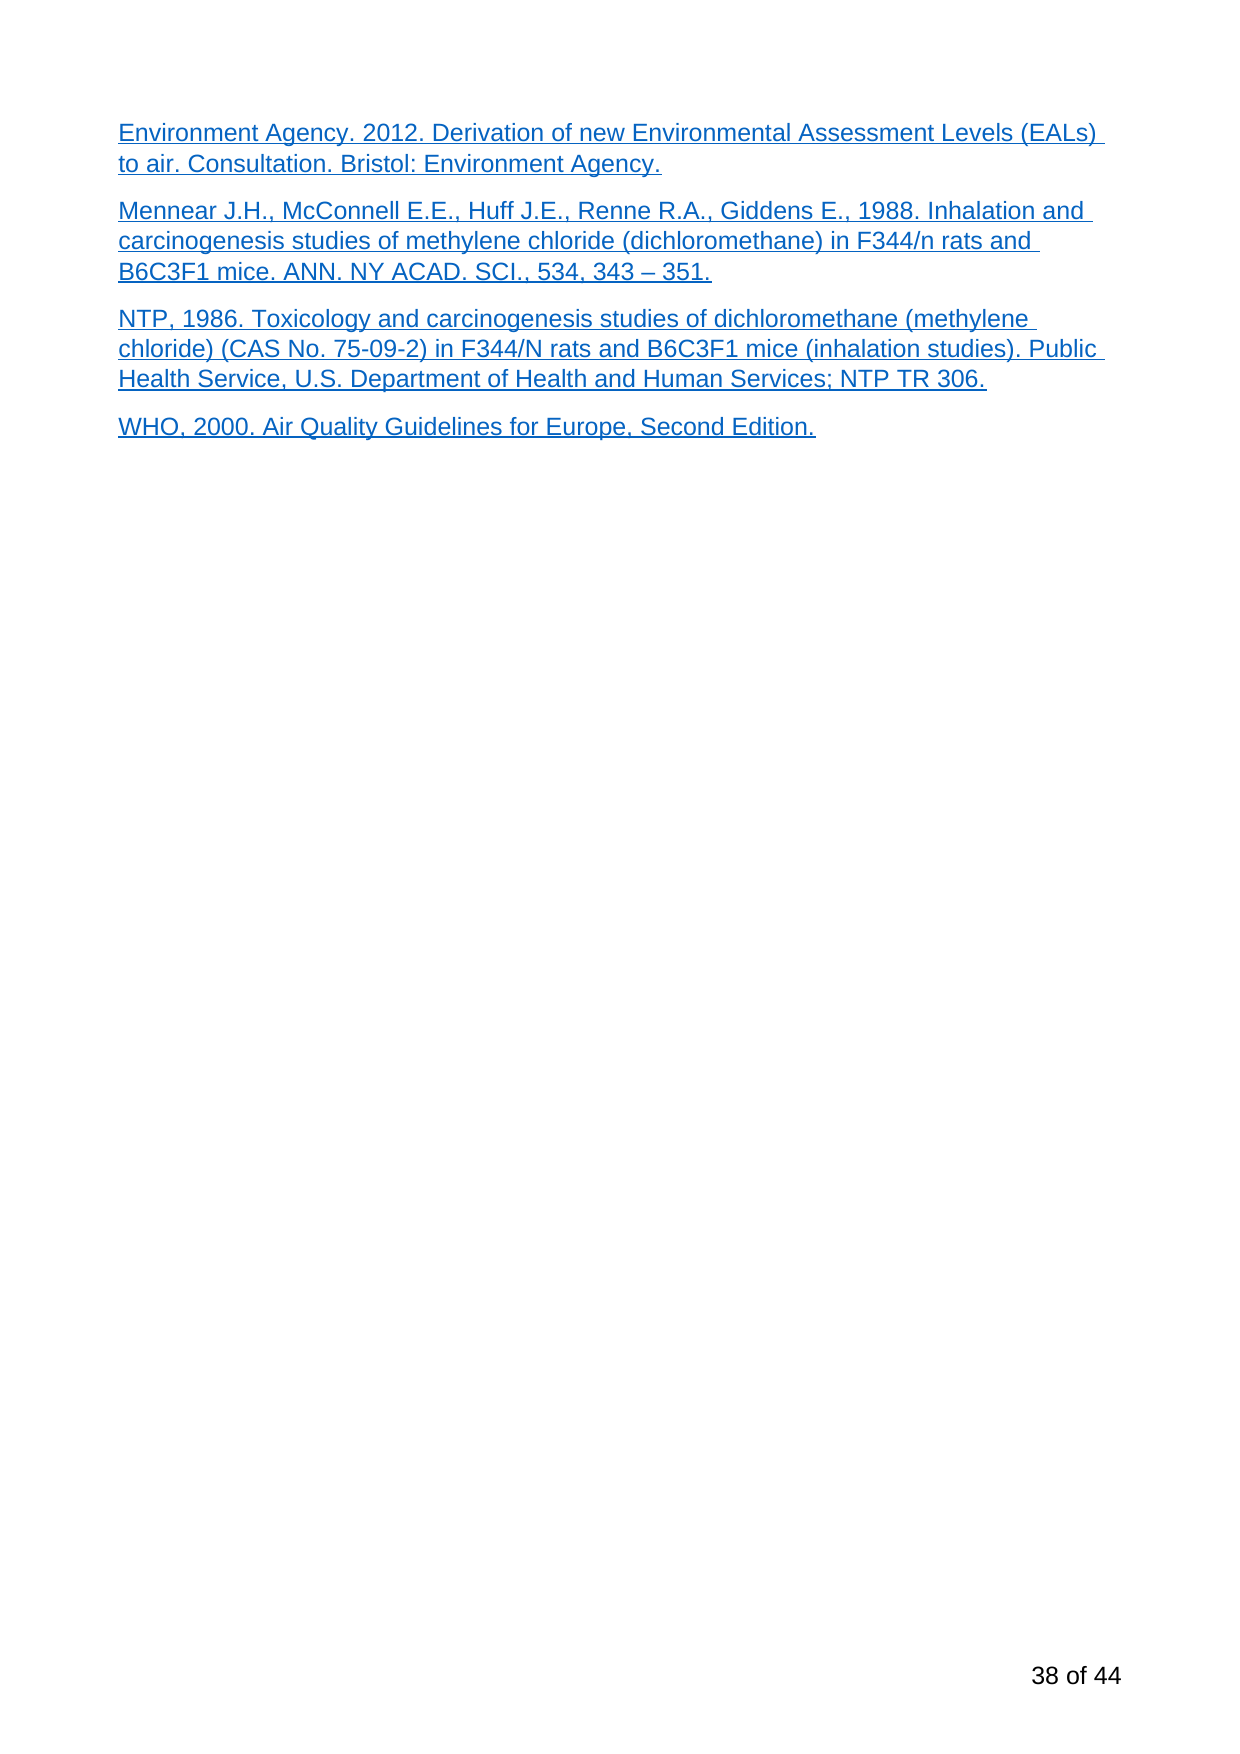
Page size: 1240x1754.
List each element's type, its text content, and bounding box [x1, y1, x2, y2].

text NTP, 1986. Toxicology and carcinogenesis studies of dichloromethane (methylene chloride) (CAS No. 75-09-2) in F344/N rats and B6C3F1 mice (inhalation studies). Public Health Service, U.S. Department of Health and Human Services; NTP TR 306. [118, 303, 1121, 393]
text Mennear J.H., McConnell E.E., Huff J.E., Renne R.A., Giddens E., 1988. Inhalation and carcinogenesis studies of methylene chloride (dichloromethane) in F344/n rats and B6C3F1 mice. ANN. NY ACAD. SCI., 534, 343 – 351. [118, 196, 1121, 285]
text WHO, 2000. Air Quality Guidelines for Europe, Second Edition. [118, 411, 1121, 440]
text Environment Agency. 2012. Derivation of new Environmental Assessment Levels (EALs) to air. Consultation. Bristol: Environment Agency. [118, 118, 1121, 177]
